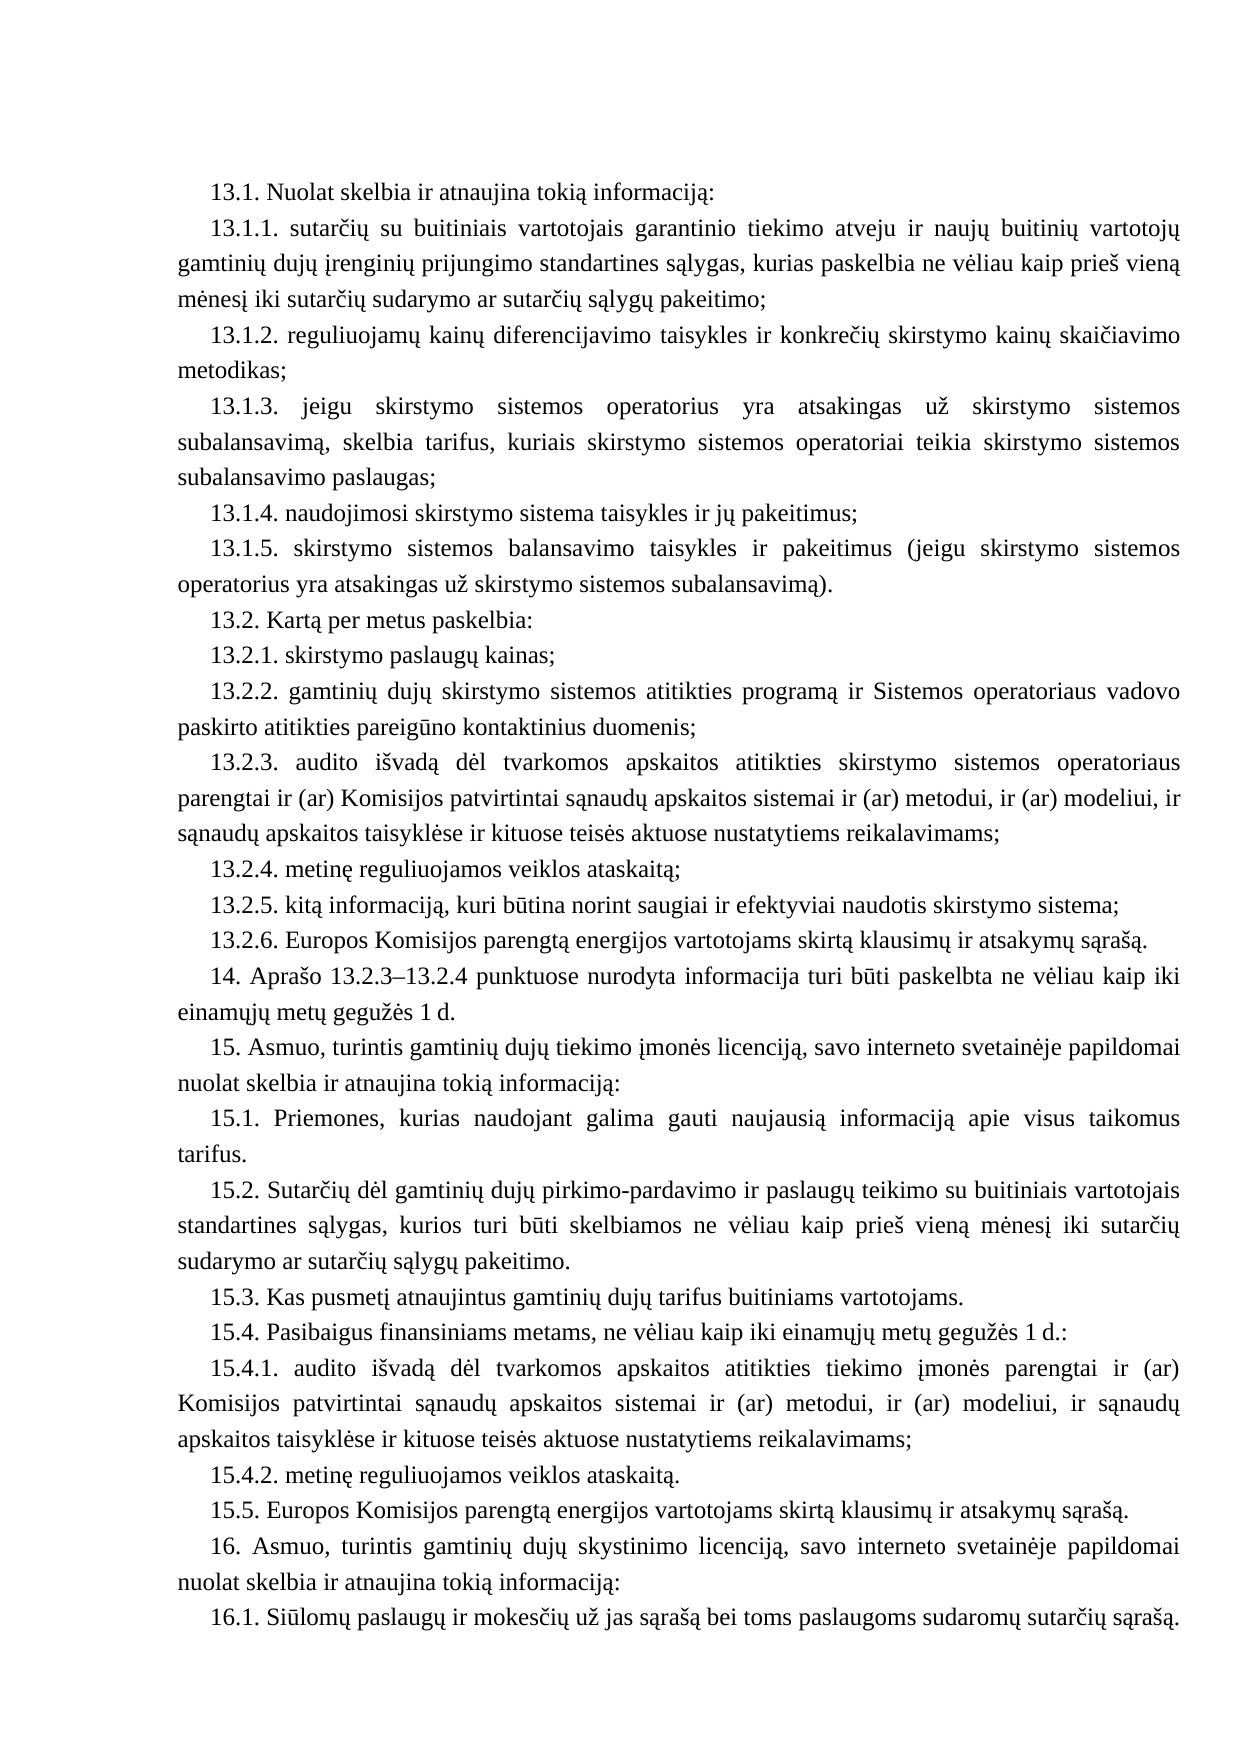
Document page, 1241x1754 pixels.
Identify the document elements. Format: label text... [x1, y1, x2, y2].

text 15.3. Kas pusmetį atnaujintus gamtinių dujų tarifus buitiniams vartotojams. [177, 1282, 1181, 1310]
text 13.2.6. Europos Komisijos parengtą energijos vartotojams skirtą klausimų ir atsakymų sąrašą. [177, 925, 1181, 954]
text 13.2.5. kitą informaciją, kuri būtina norint saugiai ir efektyviai naudotis skirstymo sistema; [177, 890, 1181, 918]
text 16. Asmuo, turintis gamtinių dujų skystinimo licenciją, savo interneto svetainėje papildomai nuolat skelbia ir atnaujina tokią informaciją: [177, 1531, 1181, 1595]
text 13.2.2. gamtinių dujų skirstymo sistemos atitikties programą ir Sistemos operatoriaus vadovo paskirto atitikties pareigūno kontaktinius duomenis; [177, 676, 1181, 740]
text 15.4. Pasibaigus finansiniams metams, ne vėliau kaip iki einamųjų metų gegužės 1 d.: [177, 1317, 1181, 1346]
text 15.4.1. audito išvadą dėl tvarkomos apskaitos atitikties tiekimo įmonės parengtai ir (ar) Komisijos patvirtintai sąnaudų apskaitos sistemai ir (ar) metodui, ir (ar) modeliui, ir sąnaudų apskaitos taisyklėse ir kituose teisės aktuose nustatytiems reikalavimams; [177, 1353, 1181, 1453]
text 13.2.3. audito išvadą dėl tvarkomos apskaitos atitikties skirstymo sistemos operatoriaus parengtai ir (ar) Komisijos patvirtintai sąnaudų apskaitos sistemai ir (ar) metodui, ir (ar) modeliui, ir sąnaudų apskaitos taisyklėse ir kituose teisės aktuose nustatytiems reikalavimams; [177, 747, 1181, 847]
text 15.5. Europos Komisijos parengtą energijos vartotojams skirtą klausimų ir atsakymų sąrašą. [177, 1495, 1181, 1524]
text 16.1. Siūlomų paslaugų ir mokesčių už jas sąrašą bei toms paslaugoms sudaromų sutarčių sąrašą. [177, 1602, 1181, 1631]
text 13.1.5. skirstymo sistemos balansavimo taisykles ir pakeitimus (jeigu skirstymo sistemos operatorius yra atsakingas už skirstymo sistemos subalansavimą). [177, 533, 1181, 598]
text 13.1.3. jeigu skirstymo sistemos operatorius yra atsakingas už skirstymo sistemos subalansavimą, skelbia tarifus, kuriais skirstymo sistemos operatoriai teikia skirstymo sistemos subalansavimo paslaugas; [177, 391, 1181, 491]
text 15.2. Sutarčių dėl gamtinių dujų pirkimo-pardavimo ir paslaugų teikimo su buitiniais vartotojais standartines sąlygas, kurios turi būti skelbiamos ne vėliau kaip prieš vieną mėnesį iki sutarčių sudarymo ar sutarčių sąlygų pakeitimo. [177, 1175, 1181, 1275]
text 13.1.2. reguliuojamų kainų diferencijavimo taisykles ir konkrečių skirstymo kainų skaičiavimo metodikas; [177, 320, 1181, 384]
text 13.2.4. metinę reguliuojamos veiklos ataskaitą; [177, 854, 1181, 883]
text 15.4.2. metinę reguliuojamos veiklos ataskaitą. [177, 1460, 1181, 1488]
text 13.1.1. sutarčių su buitiniais vartotojais garantinio tiekimo atveju ir naujų buitinių vartotojų gamtinių dujų įrenginių prijungimo standartines sąlygas, kurias paskelbia ne vėliau kaip prieš vieną mėnesį iki sutarčių sudarymo ar sutarčių sąlygų pakeitimo; [177, 213, 1181, 313]
text 15. Asmuo, turintis gamtinių dujų tiekimo įmonės licenciją, savo interneto svetainėje papildomai nuolat skelbia ir atnaujina tokią informaciją: [177, 1032, 1181, 1097]
text 13.2.1. skirstymo paslaugų kainas; [177, 640, 1181, 669]
text 13.1. Nuolat skelbia ir atnaujina tokią informaciją: [177, 177, 1181, 206]
text 14. Aprašo 13.2.3–13.2.4 punktuose nurodyta informacija turi būti paskelbta ne vėliau kaip iki einamųjų metų gegužės 1 d. [177, 961, 1181, 1025]
text 13.1.4. naudojimosi skirstymo sistema taisykles ir jų pakeitimus; [177, 498, 1181, 527]
text 15.1. Priemones, kurias naudojant galima gauti naujausią informaciją apie visus taikomus tarifus. [177, 1103, 1181, 1168]
text 13.2. Kartą per metus paskelbia: [177, 605, 1181, 633]
